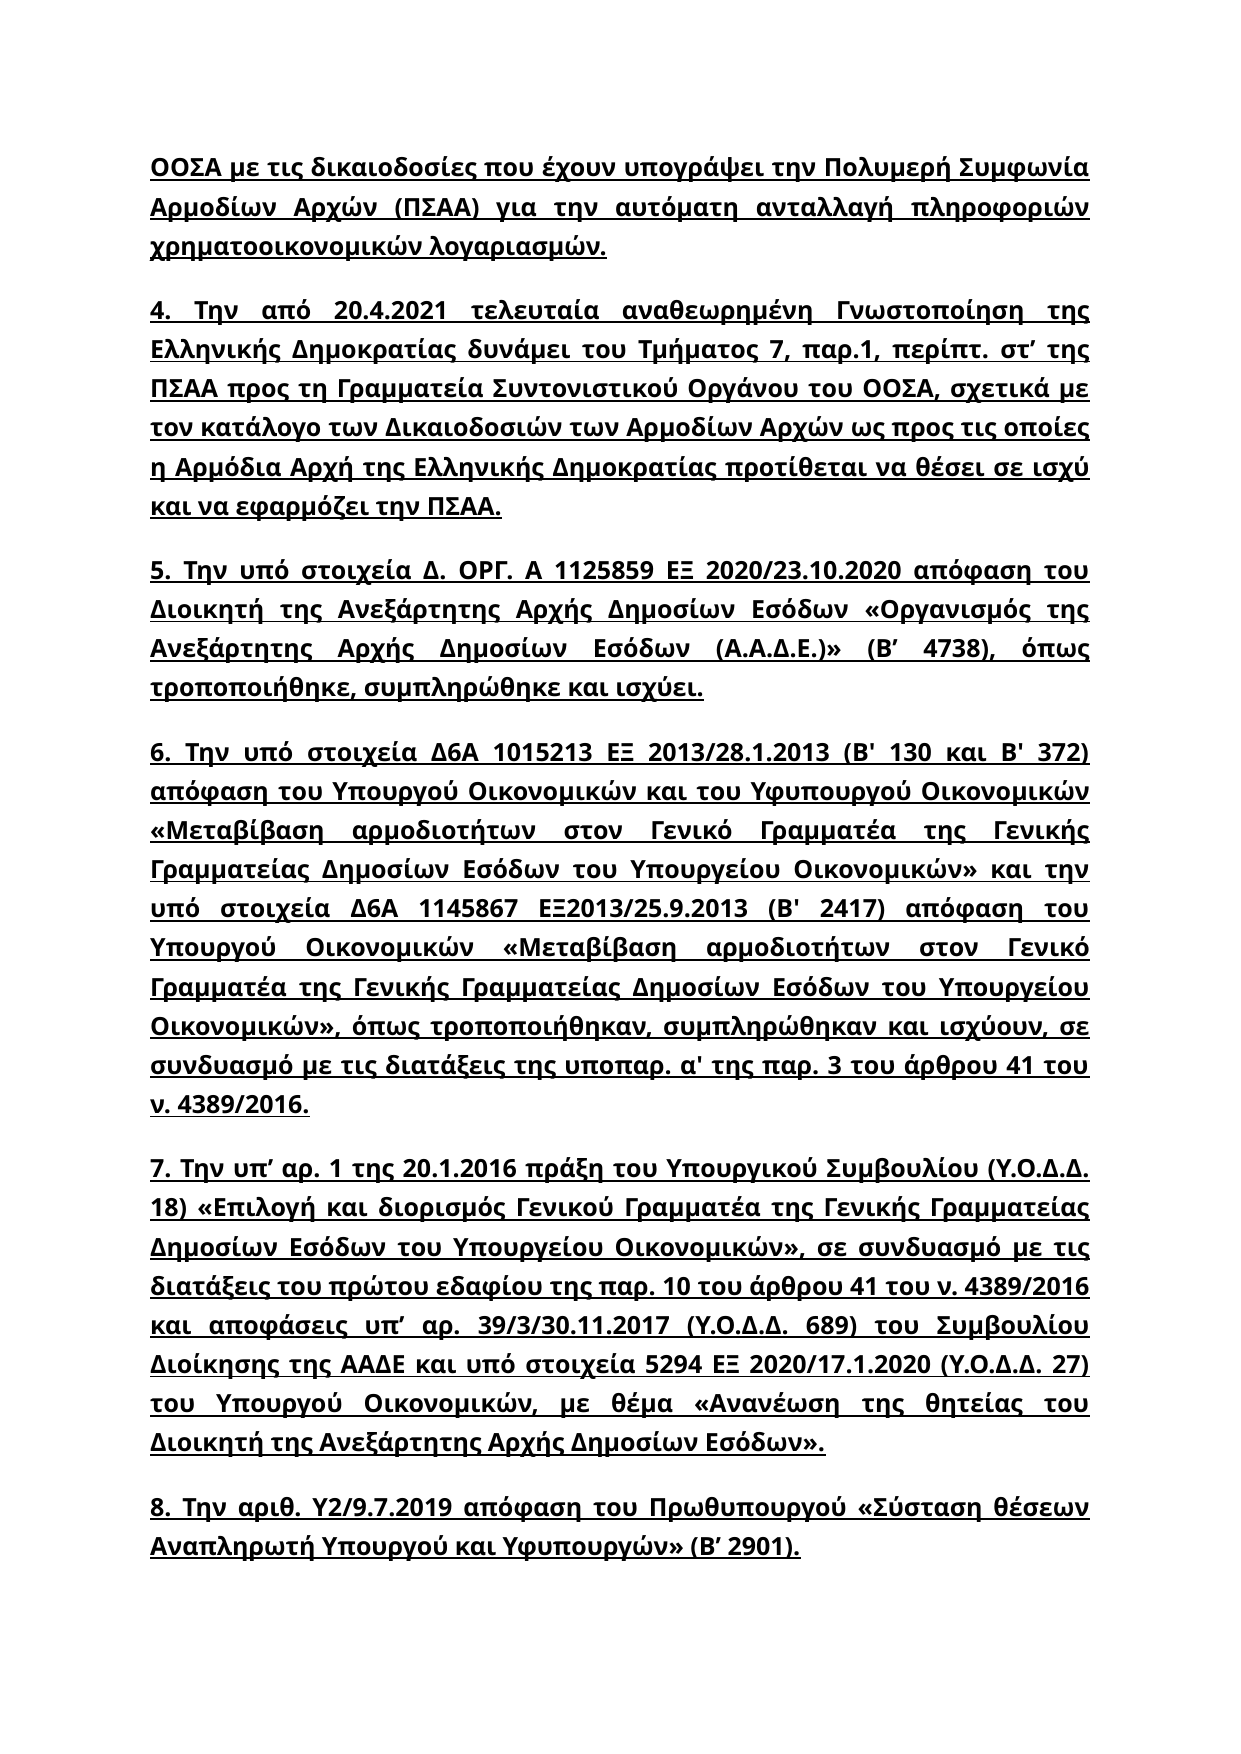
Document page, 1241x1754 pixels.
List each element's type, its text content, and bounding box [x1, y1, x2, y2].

text Γραμματέα της Γενικής Γραμματείας Δημοσίων Εσόδων του Υπουργείου [150, 961, 1090, 998]
text χρηματοοικονομικών λογαριασμών. [150, 220, 1090, 262]
text 18) «Επιλογή και διορισμός Γενικού Γραμματέα της Γενικής Γραμματείας [150, 1182, 1090, 1219]
text ΟΟΣΑ με τις δικαιοδοσίες που έχουν υπογράψει την Πολυμερή Συμφωνία [150, 150, 1090, 179]
text διατάξεις του πρώτου εδαφίου της παρ. 10 του άρθρου 41 του ν. 4389/2016 [150, 1260, 1090, 1297]
text υπό στοιχεία Δ6Α 1145867 ΕΞ2013/25.9.2013 (Β' 2417) απόφαση του [150, 882, 1090, 920]
text 8. Την αριθ. Υ2/9.7.2019 απόφαση του Πρωθυπουργού «Σύσταση θέσεων [150, 1489, 1090, 1518]
text συνδυασμό με τις διατάξεις της υποπαρ. α' της παρ. 3 του άρθρου 41 του [150, 1039, 1090, 1076]
text απόφαση του Υπουργού Οικονομικών και του Υφυπουργού Οικονομικών [150, 765, 1090, 802]
text του Υπουργού Οικονομικών, με θέμα «Ανανέωση της θητείας του [150, 1377, 1090, 1415]
text τον κατάλογο των Δικαιοδοσιών των Αρμοδίων Αρχών ως προς τις οποίες [150, 402, 1090, 439]
text τροποποιήθηκε, συμπληρώθηκε και ισχύει. [150, 662, 1090, 704]
text 7. Την υπ’ αρ. 1 της 20.1.2016 πράξη του Υπουργικού Συμβουλίου (Υ.Ο.Δ.Δ. [150, 1151, 1090, 1180]
text και αποφάσεις υπ’ αρ. 39/3/30.11.2017 (Υ.Ο.Δ.Δ. 689) του Συμβουλίου [150, 1299, 1090, 1336]
text 5. Την υπό στοιχεία Δ. ΟΡΓ. Α 1125859 ΕΞ 2020/23.10.2020 απόφαση του [150, 552, 1090, 581]
text Οικονομικών», όπως τροποποιήθηκαν, συμπληρώθηκαν και ισχύουν, σε [150, 1000, 1090, 1037]
text Διοίκησης της ΑΑΔΕ και υπό στοιχεία 5294 ΕΞ 2020/17.1.2020 (Υ.Ο.Δ.Δ. 27) [150, 1338, 1090, 1376]
text Δημοσίων Εσόδων του Υπουργείου Οικονομικών», σε συνδυασμό με τις [150, 1221, 1090, 1258]
text Ανεξάρτητης Αρχής Δημοσίων Εσόδων (Α.Α.Δ.Ε.)» (Β’ 4738), όπως [150, 622, 1090, 660]
text ΠΣΑΑ προς τη Γραμματεία Συντονιστικού Οργάνου του ΟΟΣΑ, σχετικά με [150, 362, 1090, 400]
text Διοικητή της Ανεξάρτητης Αρχής Δημοσίων Εσόδων». [150, 1417, 1090, 1459]
text Ελληνικής Δημοκρατίας δυνάμει του Τμήματος 7, παρ.1, περίπτ. στ’ της [150, 323, 1090, 361]
text ν. 4389/2016. [150, 1078, 1090, 1121]
text Διοικητή της Ανεξάρτητης Αρχής Δημοσίων Εσόδων «Οργανισμός της [150, 583, 1090, 621]
text η Αρμόδια Αρχή της Ελληνικής Δημοκρατίας προτίθεται να θέσει σε ισχύ [150, 441, 1090, 478]
text Υπουργού Οικονομικών «Μεταβίβαση αρμοδιοτήτων στον Γενικό [150, 922, 1090, 959]
text 4. Την από 20.4.2021 τελευταία αναθεωρημένη Γνωστοποίηση της [150, 292, 1090, 321]
text Αναπληρωτή Υπουργού και Υφυπουργών» (Β’ 2901). [150, 1520, 1090, 1562]
text Αρμοδίων Αρχών (ΠΣΑΑ) για την αυτόματη ανταλλαγή πληροφοριών [150, 181, 1090, 218]
text Γραμματείας Δημοσίων Εσόδων του Υπουργείου Οικονομικών» και την [150, 843, 1090, 881]
text και να εφαρμόζει την ΠΣΑΑ. [150, 480, 1090, 522]
text «Μεταβίβαση αρμοδιοτήτων στον Γενικό Γραμματέα της Γενικής [150, 804, 1090, 841]
text 6. Την υπό στοιχεία Δ6Α 1015213 ΕΞ 2013/28.1.2013 (Β' 130 και Β' 372) [150, 734, 1090, 763]
